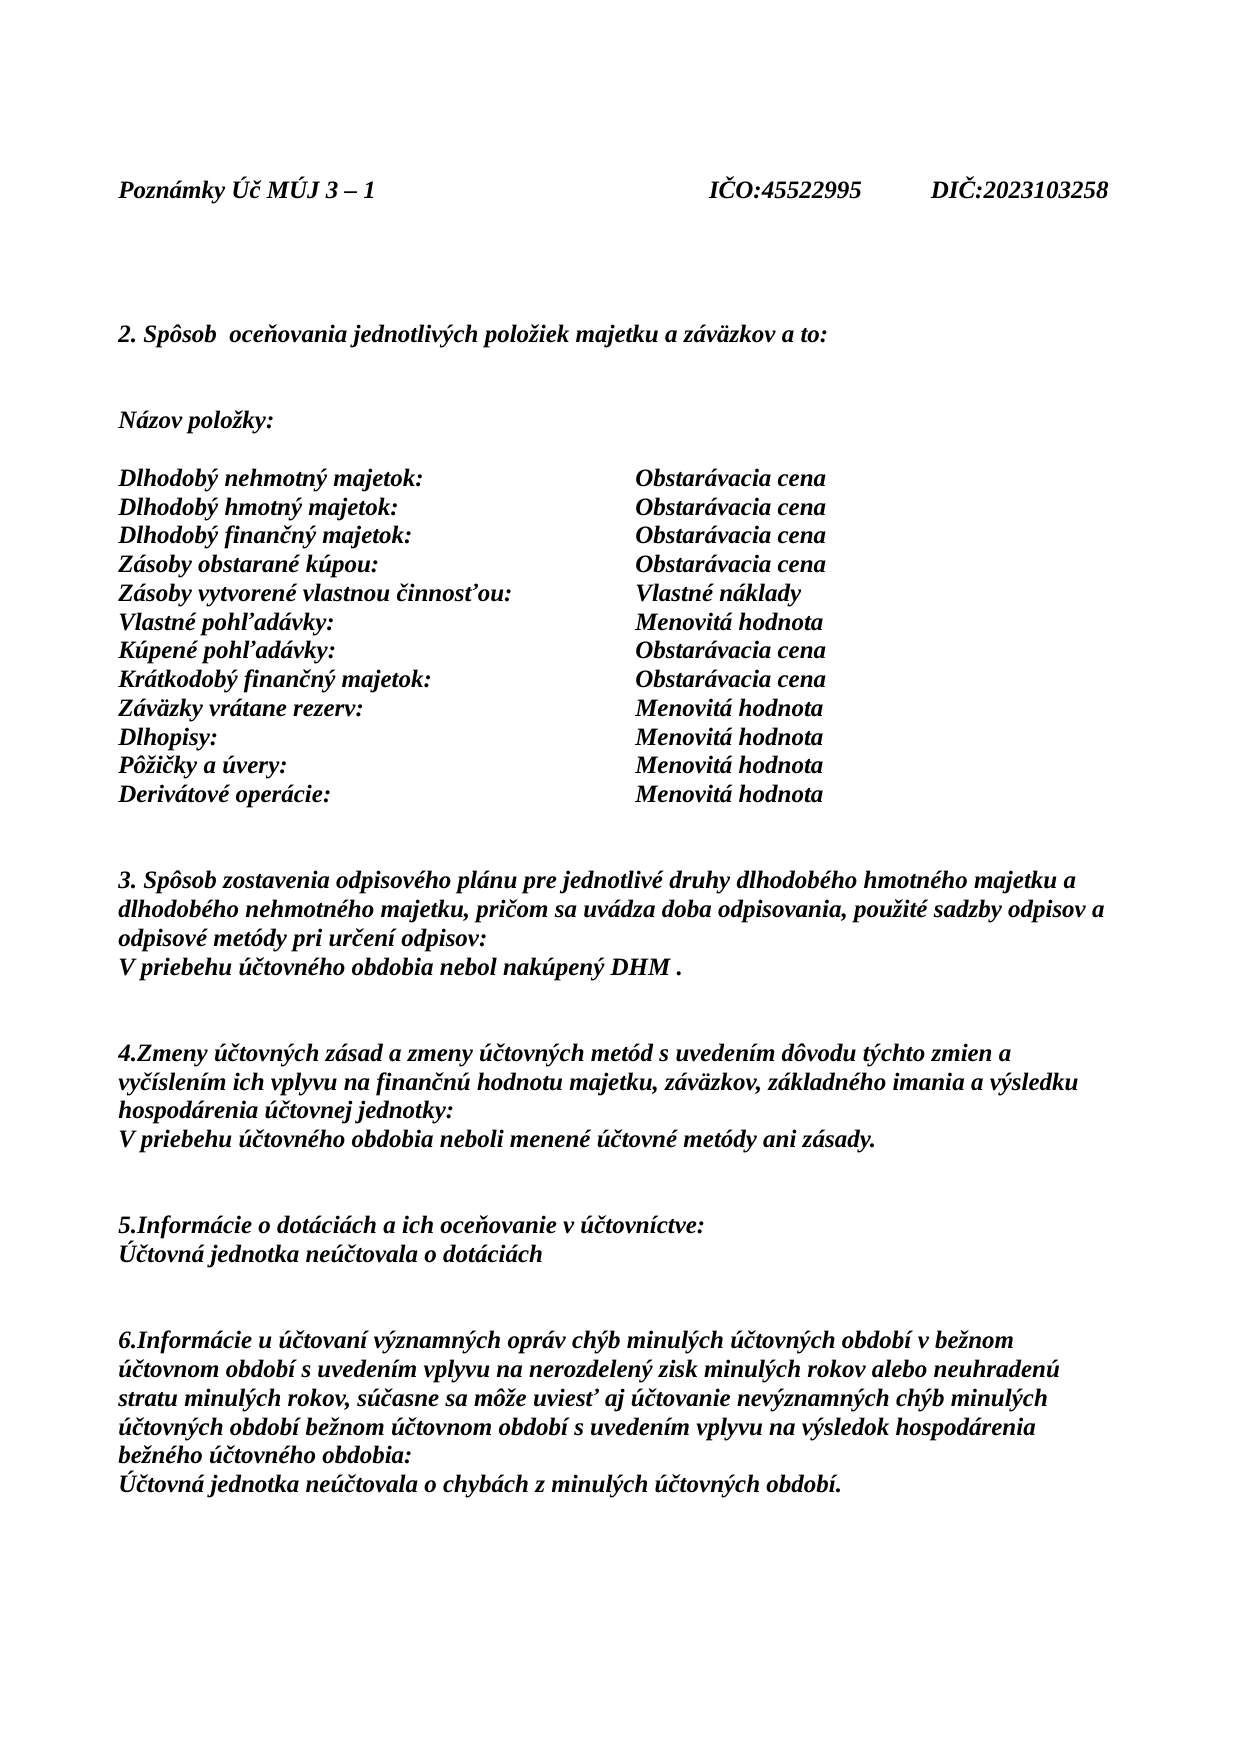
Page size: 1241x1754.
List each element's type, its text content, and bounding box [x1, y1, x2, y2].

text Dlhopisy: Menovitá hodnota [118, 722, 1122, 751]
text Krátkodobý finančný majetok: Obstarávacia cena [118, 664, 1122, 693]
text 5.Informácie o dotáciách a ich oceňovanie v účtovníctve: [118, 1211, 1122, 1239]
text V priebehu účtovného obdobia nebol nakúpený DHM . [118, 952, 1122, 981]
text Zásoby obstarané kúpou: Obstarávacia cena [118, 549, 1122, 578]
text Vlastné pohľadávky: Menovitá hodnota [118, 607, 1122, 636]
text Názov položky: [118, 406, 1122, 434]
text Záväzky vrátane rezerv: Menovitá hodnota [118, 693, 1122, 722]
text 3. Spôsob zostavenia odpisového plánu pre jednotlivé druhy dlhodobého hmotného majetku a dlhodobého nehmotného majetku, pričom sa uvádza doba odpisovania, použité sadzby odpisov a odpisové metódy pri určení odpisov: [118, 866, 1122, 952]
text Dlhodobý finančný majetok: Obstarávacia cena [118, 521, 1122, 549]
text Dlhodobý nehmotný majetok: Obstarávacia cena [118, 463, 1122, 492]
text 4.Zmeny účtovných zásad a zmeny účtovných metód s uvedením dôvodu týchto zmien a vyčíslením ich vplyvu na finančnú hodnotu majetku, záväzkov, základného imania a výsledku hospodárenia účtovnej jednotky: [118, 1038, 1122, 1124]
text 6.Informácie u účtovaní významných opráv chýb minulých účtovných období v bežnom účtovnom období s uvedením vplyvu na nerozdelený zisk minulých rokov alebo neuhradenú stratu minulých rokov, súčasne sa môže uviesť aj účtovanie nevýznamných chýb minulých účtovných období bežnom účtovnom období s uvedením vplyvu na výsledok hospodárenia bežného účtovného obdobia: [118, 1326, 1122, 1469]
text Dlhodobý hmotný majetok: Obstarávacia cena [118, 492, 1122, 521]
text Pôžičky a úvery: Menovitá hodnota [118, 751, 1122, 779]
text Derivátové operácie: Menovitá hodnota [118, 779, 1122, 808]
text V priebehu účtovného obdobia neboli menené účtovné metódy ani zásady. [118, 1124, 1122, 1153]
text 2. Spôsob oceňovania jednotlivých položiek majetku a záväzkov a to: [118, 319, 1122, 348]
text Účtovná jednotka neúčtovala o dotáciách [118, 1239, 1122, 1268]
text Účtovná jednotka neúčtovala o chybách z minulých účtovných období. [118, 1469, 1122, 1498]
text Kúpené pohľadávky: Obstarávacia cena [118, 636, 1122, 664]
text Poznámky Úč MÚJ 3 – 1 IČO:45522995 DIČ:2023103258 [118, 176, 1122, 204]
text Zásoby vytvorené vlastnou činnosťou: Vlastné náklady [118, 578, 1122, 607]
